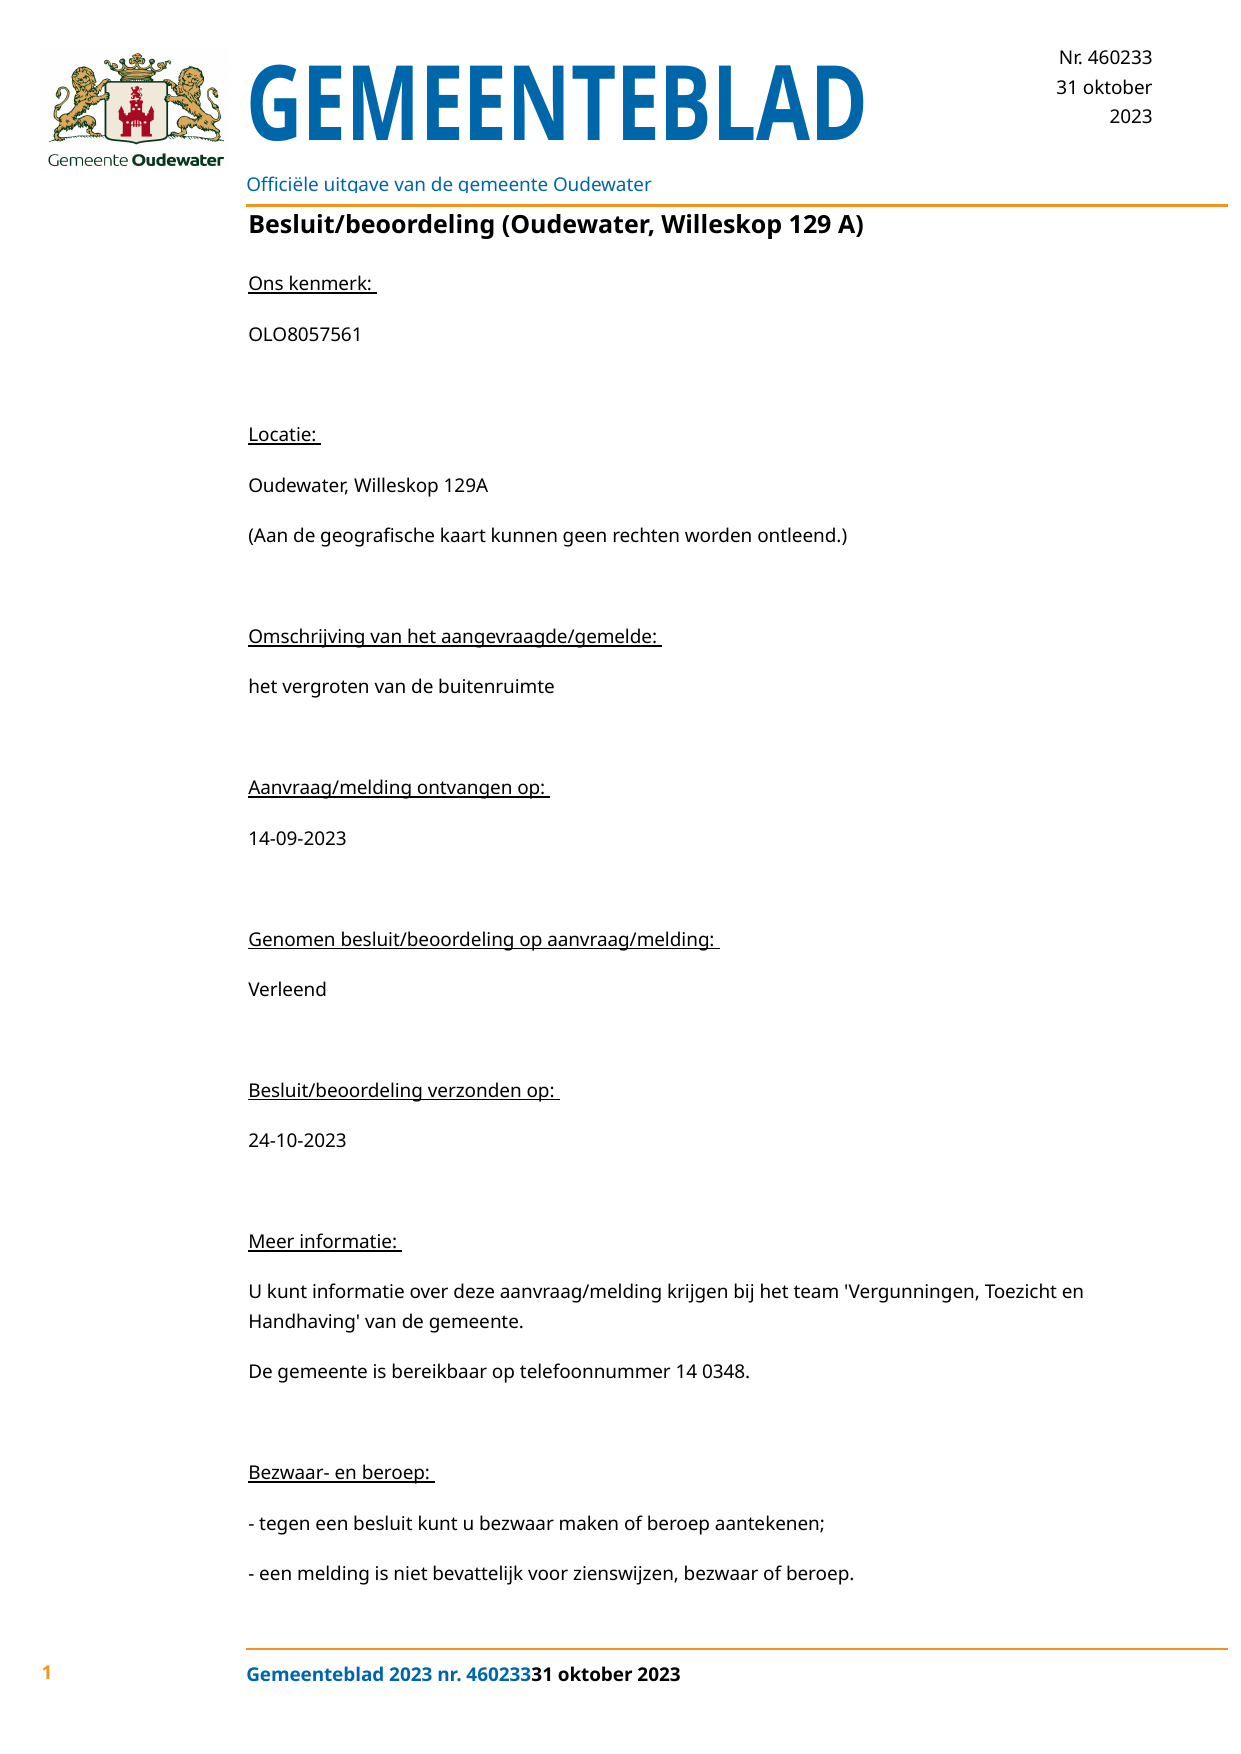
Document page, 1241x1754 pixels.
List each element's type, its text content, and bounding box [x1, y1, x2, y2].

text - een melding is niet bevattelijk voor zienswijzen, bezwaar of beroep. [248, 1560, 1152, 1586]
text Oudewater, Willeskop 129A [248, 472, 1152, 498]
text De gemeente is bereikbaar op telefoonnummer 14 0348. [248, 1359, 1152, 1384]
text 14-09-2023 [248, 825, 1152, 851]
text OLO8057561 [248, 321, 1152, 346]
text Bezwaar- en beroep: [248, 1459, 1152, 1485]
text Besluit/beoordeling verzonden op: [248, 1077, 1152, 1103]
text - tegen een besluit kunt u bezwaar maken of beroep aantekenen; [248, 1510, 1152, 1536]
text Ons kenmerk: [248, 270, 1152, 296]
text Aanvraag/melding ontvangen op: [248, 774, 1152, 800]
text Genomen besluit/beoordeling op aanvraag/melding: [248, 926, 1152, 951]
text U kunt informatie over deze aanvraag/melding krijgen bij het team 'Vergunningen, Toezicht en Handhaving' van de gemeente. [248, 1279, 1152, 1334]
text (Aan de geografische kaart kunnen geen rechten worden ontleend.) [248, 522, 1152, 548]
text Locatie: [248, 422, 1152, 447]
text Verleend [248, 976, 1152, 1002]
text Omschrijving van het aangevraagde/gemelde: [248, 623, 1152, 649]
text 24-10-2023 [248, 1127, 1152, 1153]
text Besluit/beoordeling (Oudewater, Willeskop 129 A) [248, 207, 1152, 241]
picture [41, 47, 231, 172]
text het vergroten van de buitenruimte [248, 674, 1152, 699]
text Meer informatie: [248, 1228, 1152, 1254]
